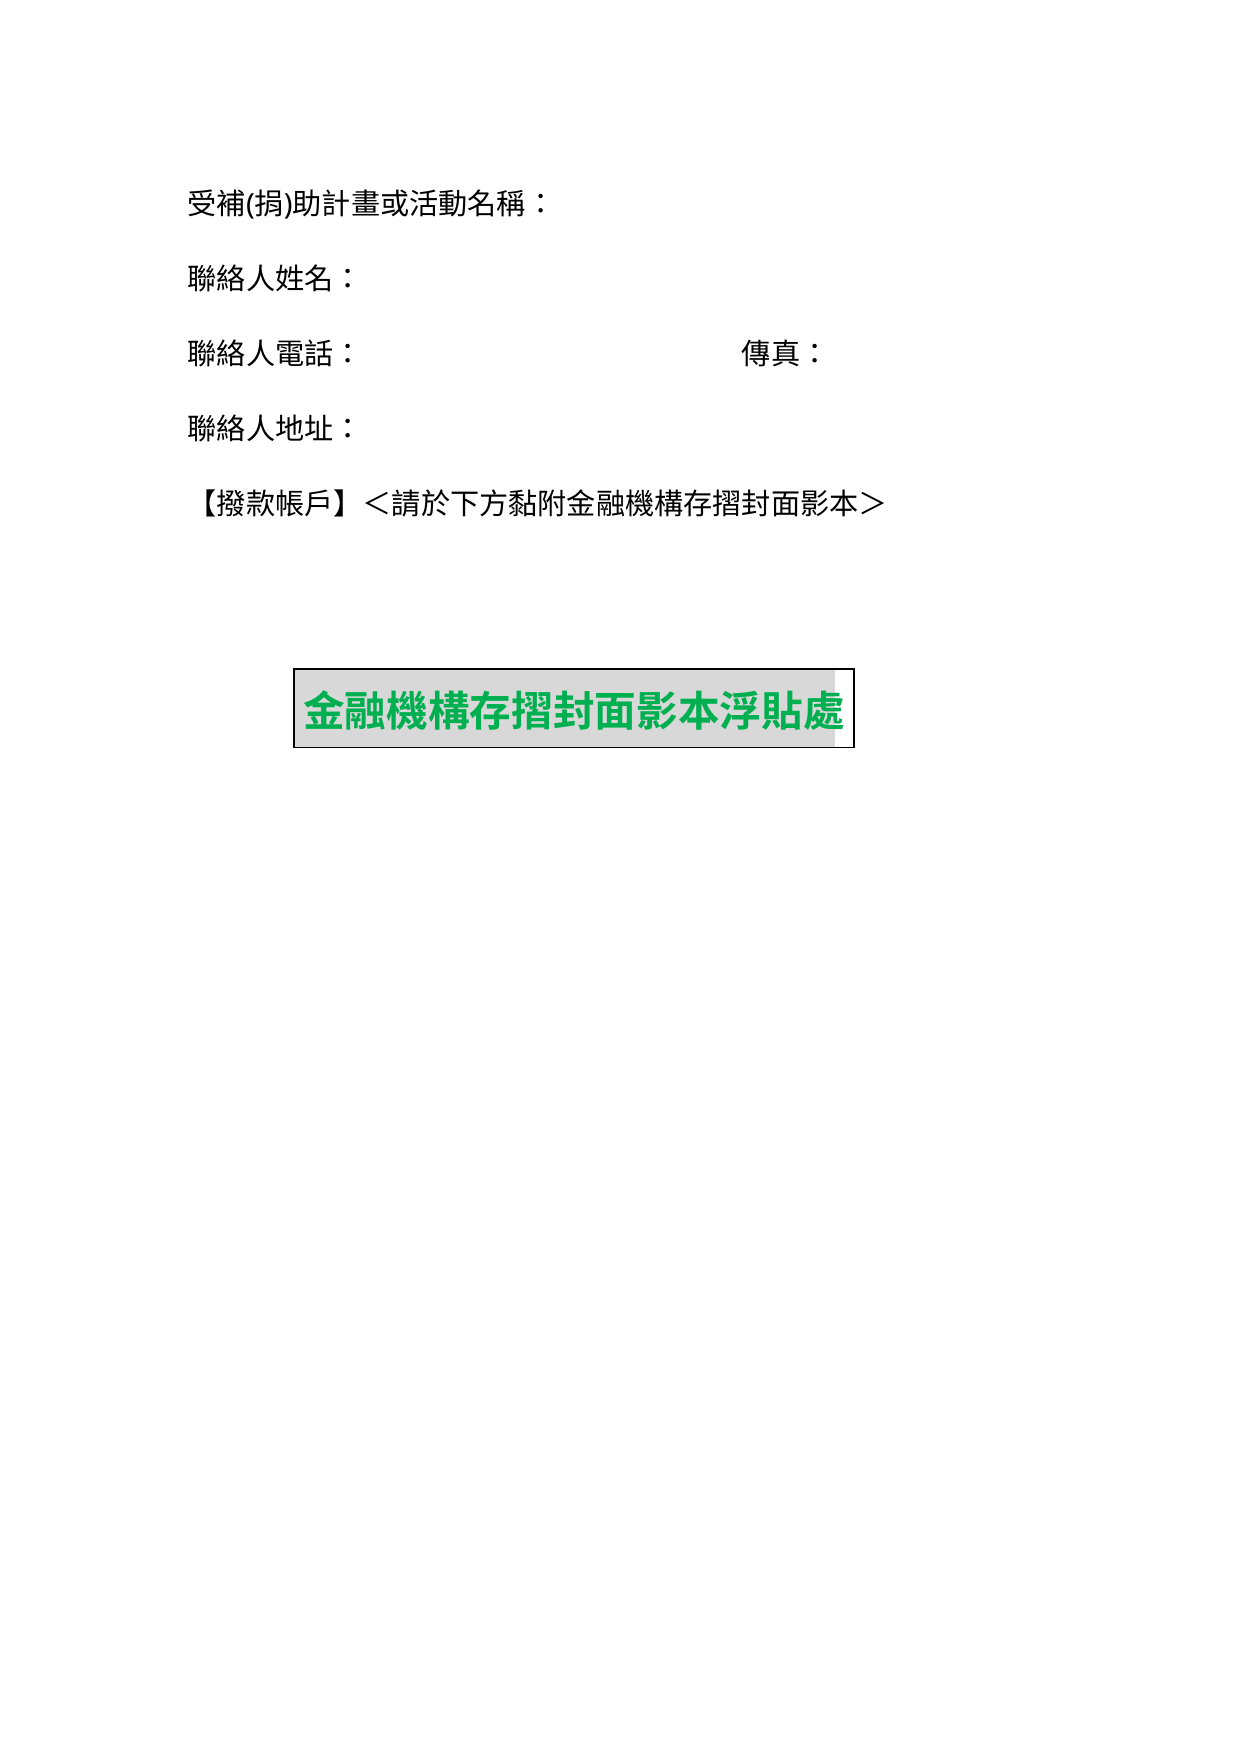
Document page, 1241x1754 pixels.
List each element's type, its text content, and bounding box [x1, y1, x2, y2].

text 金融機構存摺封面影本浮貼處 [187, 652, 1053, 764]
text 聯絡人地址： [187, 389, 1053, 464]
text 聯絡人電話： 傳真： [187, 314, 1053, 389]
text 【撥款帳戶】＜請於下方黏附金融機構存摺封面影本＞ [187, 464, 1053, 539]
text 聯絡人姓名： [187, 239, 1053, 314]
text 受補(捐)助計畫或活動名稱： [187, 164, 1053, 239]
